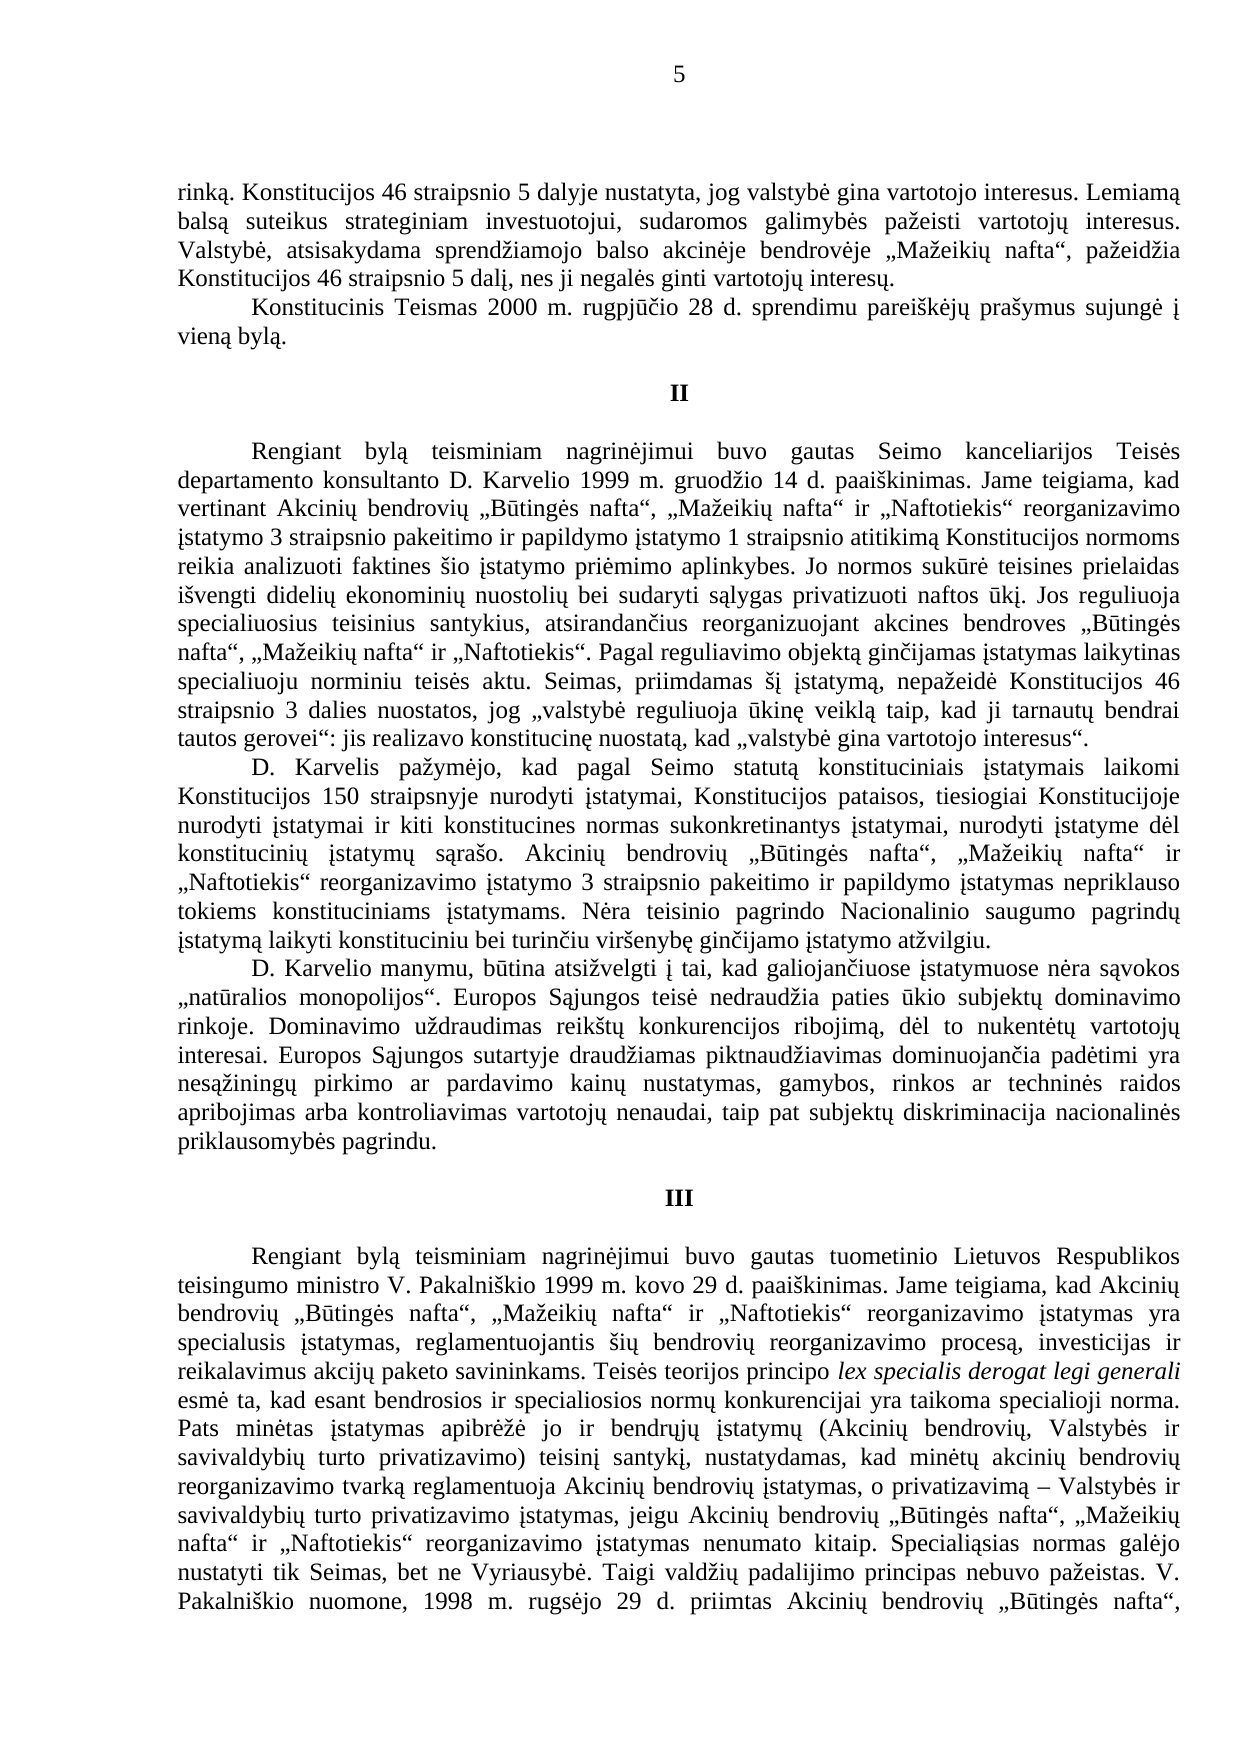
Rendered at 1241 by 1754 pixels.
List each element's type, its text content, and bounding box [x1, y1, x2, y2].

text rinką. Konstitucijos 46 straipsnio 5 dalyje nustatyta, jog valstybė gina vartotojo interesus. Lemiamą balsą suteikus strateginiam investuotojui, sudaromos galimybės pažeisti vartotojų interesus. Valstybė, atsisakydama sprendžiamojo balso akcinėje bendrovėje „Mažeikių nafta“, pažeidžia Konstitucijos 46 straipsnio 5 dalį, nes ji negalės ginti vartotojų interesų. [177, 177, 1181, 292]
text D. Karvelis pažymėjo, kad pagal Seimo statutą konstituciniais įstatymais laikomi Konstitucijos 150 straipsnyje nurodyti įstatymai, Konstitucijos pataisos, tiesiogiai Konstitucijoje nurodyti įstatymai ir kiti konstitucines normas sukonkretinantys įstatymai, nurodyti įstatyme dėl konstitucinių įstatymų sąrašo. Akcinių bendrovių „Būtingės nafta“, „Mažeikių nafta“ ir „Naftotiekis“ reorganizavimo įstatymo 3 straipsnio pakeitimo ir papildymo įstatymas nepriklauso tokiems konstituciniams įstatymams. Nėra teisinio pagrindo Nacionalinio saugumo pagrindų įstatymą laikyti konstituciniu bei turinčiu viršenybę ginčijamo įstatymo atžvilgiu. [177, 752, 1181, 953]
text Konstitucinis Teismas 2000 m. rugpjūčio 28 d. sprendimu pareiškėjų prašymus sujungė į vieną bylą. [177, 292, 1181, 350]
text Rengiant bylą teisminiam nagrinėjimui buvo gautas Seimo kanceliarijos Teisės departamento konsultanto D. Karvelio 1999 m. gruodžio 14 d. paaiškinimas. Jame teigiama, kad vertinant Akcinių bendrovių „Būtingės nafta“, „Mažeikių nafta“ ir „Naftotiekis“ reorganizavimo įstatymo 3 straipsnio pakeitimo ir papildymo įstatymo 1 straipsnio atitikimą Konstitucijos normoms reikia analizuoti faktines šio įstatymo priėmimo aplinkybes. Jo normos sukūrė teisines prielaidas išvengti didelių ekonominių nuostolių bei sudaryti sąlygas privatizuoti naftos ūkį. Jos reguliuoja specialiuosius teisinius santykius, atsirandančius reorganizuojant akcines bendroves „Būtingės nafta“, „Mažeikių nafta“ ir „Naftotiekis“. Pagal reguliavimo objektą ginčijamas įstatymas laikytinas specialiuoju norminiu teisės aktu. Seimas, priimdamas šį įstatymą, nepažeidė Konstitucijos 46 straipsnio 3 dalies nuostatos, jog „valstybė reguliuoja ūkinę veiklą taip, kad ji tarnautų bendrai tautos gerovei“: jis realizavo konstitucinę nuostatą, kad „valstybė gina vartotojo interesus“. [177, 436, 1181, 752]
text Rengiant bylą teisminiam nagrinėjimui buvo gautas tuometinio Lietuvos Respublikos teisingumo ministro V. Pakalniškio 1999 m. kovo 29 d. paaiškinimas. Jame teigiama, kad Akcinių bendrovių „Būtingės nafta“, „Mažeikių nafta“ ir „Naftotiekis“ reorganizavimo įstatymas yra specialusis įstatymas, reglamentuojantis šių bendrovių reorganizavimo procesą, investicijas ir reikalavimus akcijų paketo savininkams. Teisės teorijos principo lex specialis derogat legi generali esmė ta, kad esant bendrosios ir specialiosios normų konkurencijai yra taikoma specialioji norma. Pats minėtas įstatymas apibrėžė jo ir bendrųjų įstatymų (Akcinių bendrovių, Valstybės ir savivaldybių turto privatizavimo) teisinį santykį, nustatydamas, kad minėtų akcinių bendrovių reorganizavimo tvarką reglamentuoja Akcinių bendrovių įstatymas, o privatizavimą – Valstybės ir savivaldybių turto privatizavimo įstatymas, jeigu Akcinių bendrovių „Būtingės nafta“, „Mažeikių nafta“ ir „Naftotiekis“ reorganizavimo įstatymas nenumato kitaip. Specialiąsias normas galėjo nustatyti tik Seimas, bet ne Vyriausybė. Taigi valdžių padalijimo principas nebuvo pažeistas. V. Pakalniškio nuomone, 1998 m. rugsėjo 29 d. priimtas Akcinių bendrovių „Būtingės nafta“, [177, 1241, 1181, 1615]
text III [177, 1183, 1181, 1212]
text D. Karvelio manymu, būtina atsižvelgti į tai, kad galiojančiuose įstatymuose nėra sąvokos „natūralios monopolijos“. Europos Sąjungos teisė nedraudžia paties ūkio subjektų dominavimo rinkoje. Dominavimo uždraudimas reikštų konkurencijos ribojimą, dėl to nukentėtų vartotojų interesai. Europos Sąjungos sutartyje draudžiamas piktnaudžiavimas dominuojančia padėtimi yra nesąžiningų pirkimo ar pardavimo kainų nustatymas, gamybos, rinkos ar techninės raidos apribojimas arba kontroliavimas vartotojų nenaudai, taip pat subjektų diskriminacija nacionalinės priklausomybės pagrindu. [177, 953, 1181, 1155]
text II [177, 378, 1181, 407]
